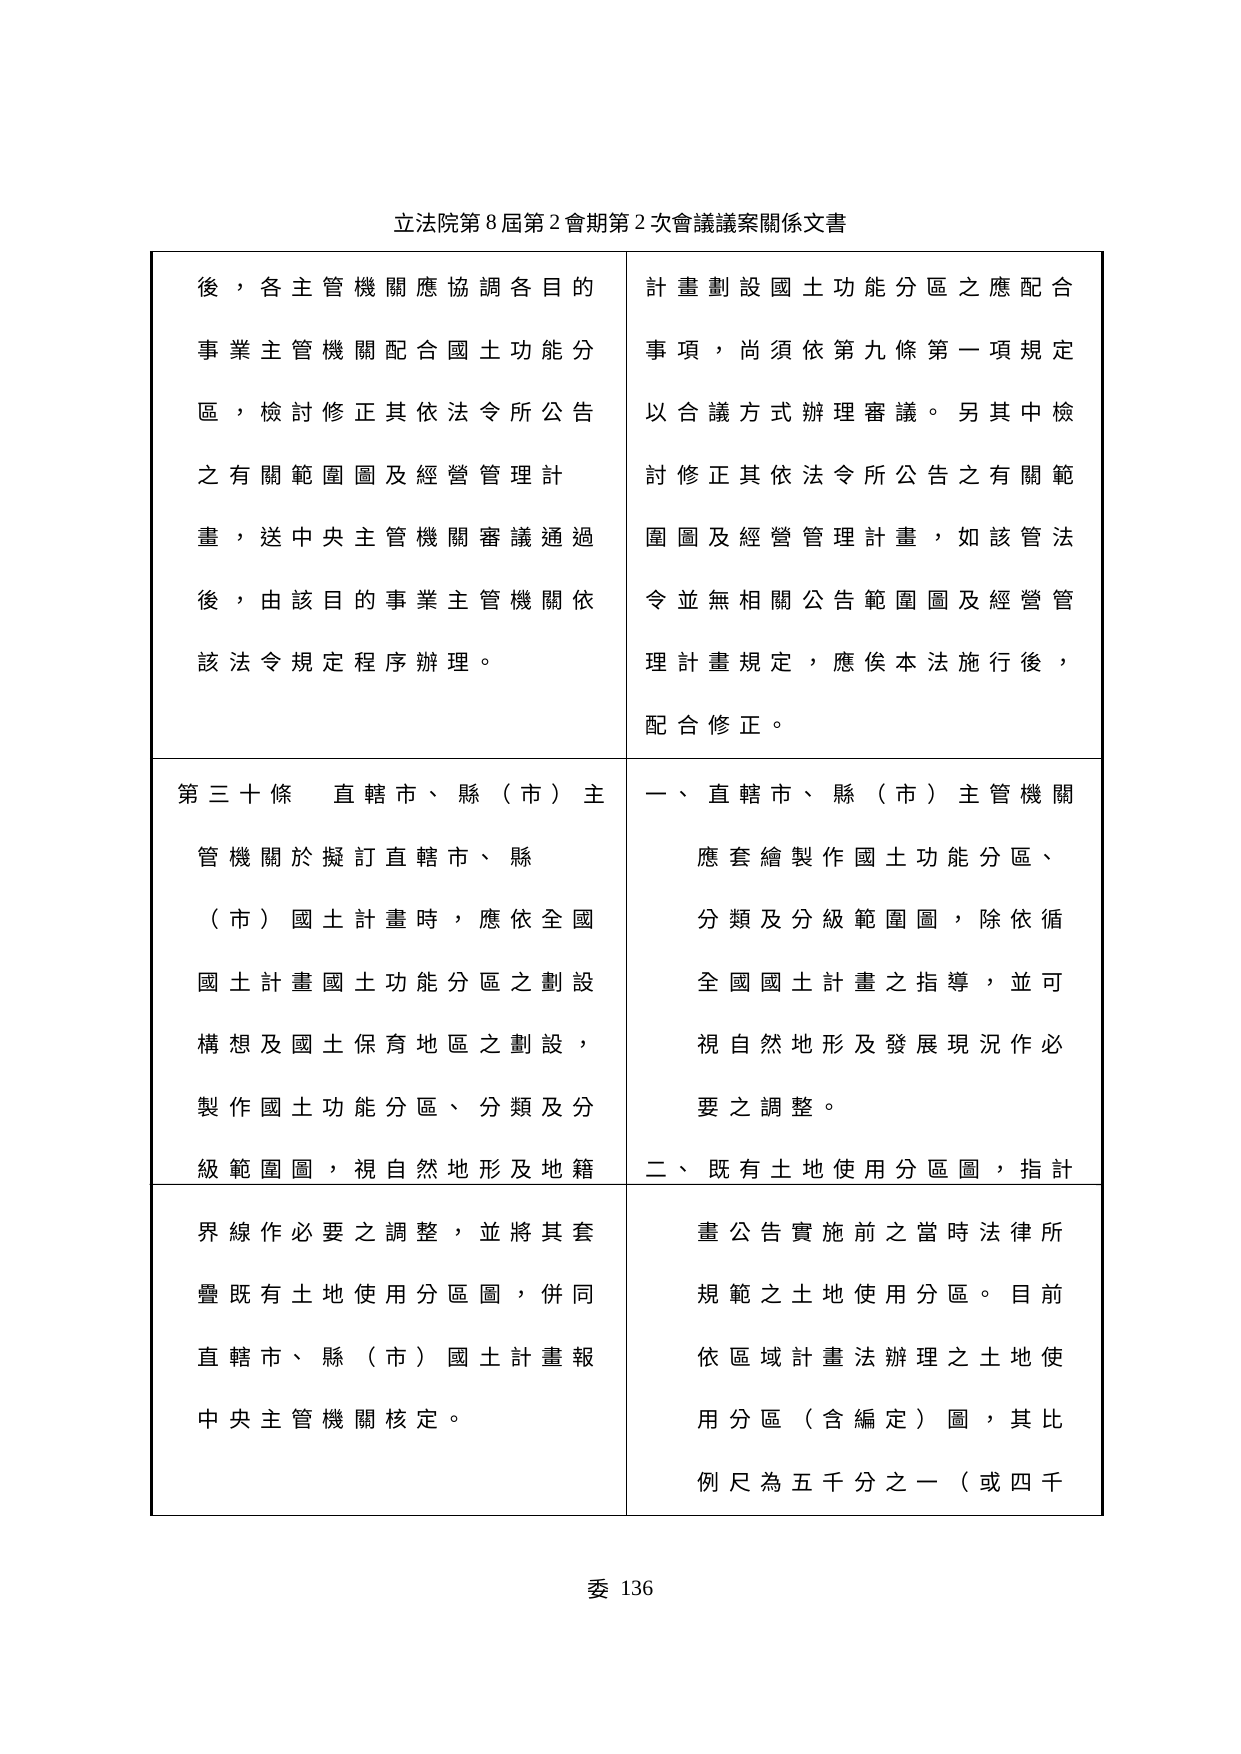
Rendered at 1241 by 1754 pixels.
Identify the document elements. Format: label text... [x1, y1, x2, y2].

table_cell 一、直轄市、縣（市）主管機關應套繪製作國土功能分區、分類及分級範圍圖，除依循全國國土計畫之指導，並可視自然地形及發展現況作必要之調整。 二、既有土地使用分區圖，指計 [627, 759, 1101, 1183]
table_cell 界線作必要之調整，並將其套疊既有土地使用分區圖，併同直轄市、縣（市）國土計畫報中央主管機關核定。 [153, 1185, 626, 1514]
table_cell 第三十條 直轄市、縣（市）主管機關於擬訂直轄市、縣（市）國土計畫時，應依全國國土計畫國土功能分區之劃設構想及國土保育地區之劃設，製作國土功能分區、分類及分級範圍圖，視自然地形及地籍 [153, 759, 626, 1183]
table_cell 畫公告實施前之當時法律所規範之土地使用分區。目前依區域計畫法辦理之土地使用分區（含編定）圖，其比例尺為五千分之一（或四千 [627, 1185, 1101, 1514]
table_cell 後，各主管機關應協調各目的事業主管機關配合國土功能分區，檢討修正其依法令所公告之有關範圍圖及經營管理計畫，送中央主管機關審議通過後，由該目的事業主管機關依該法令規定程序辦理。 [153, 252, 626, 758]
table_cell 計畫劃設國土功能分區之應配合事項，尚須依第九條第一項規定以合議方式辦理審議。另其中檢討修正其依法令所公告之有關範圍圖及經營管理計畫，如該管法令並無相關公告範圍圖及經營管理計畫規定，應俟本法施行後，配合修正。 [627, 252, 1101, 758]
